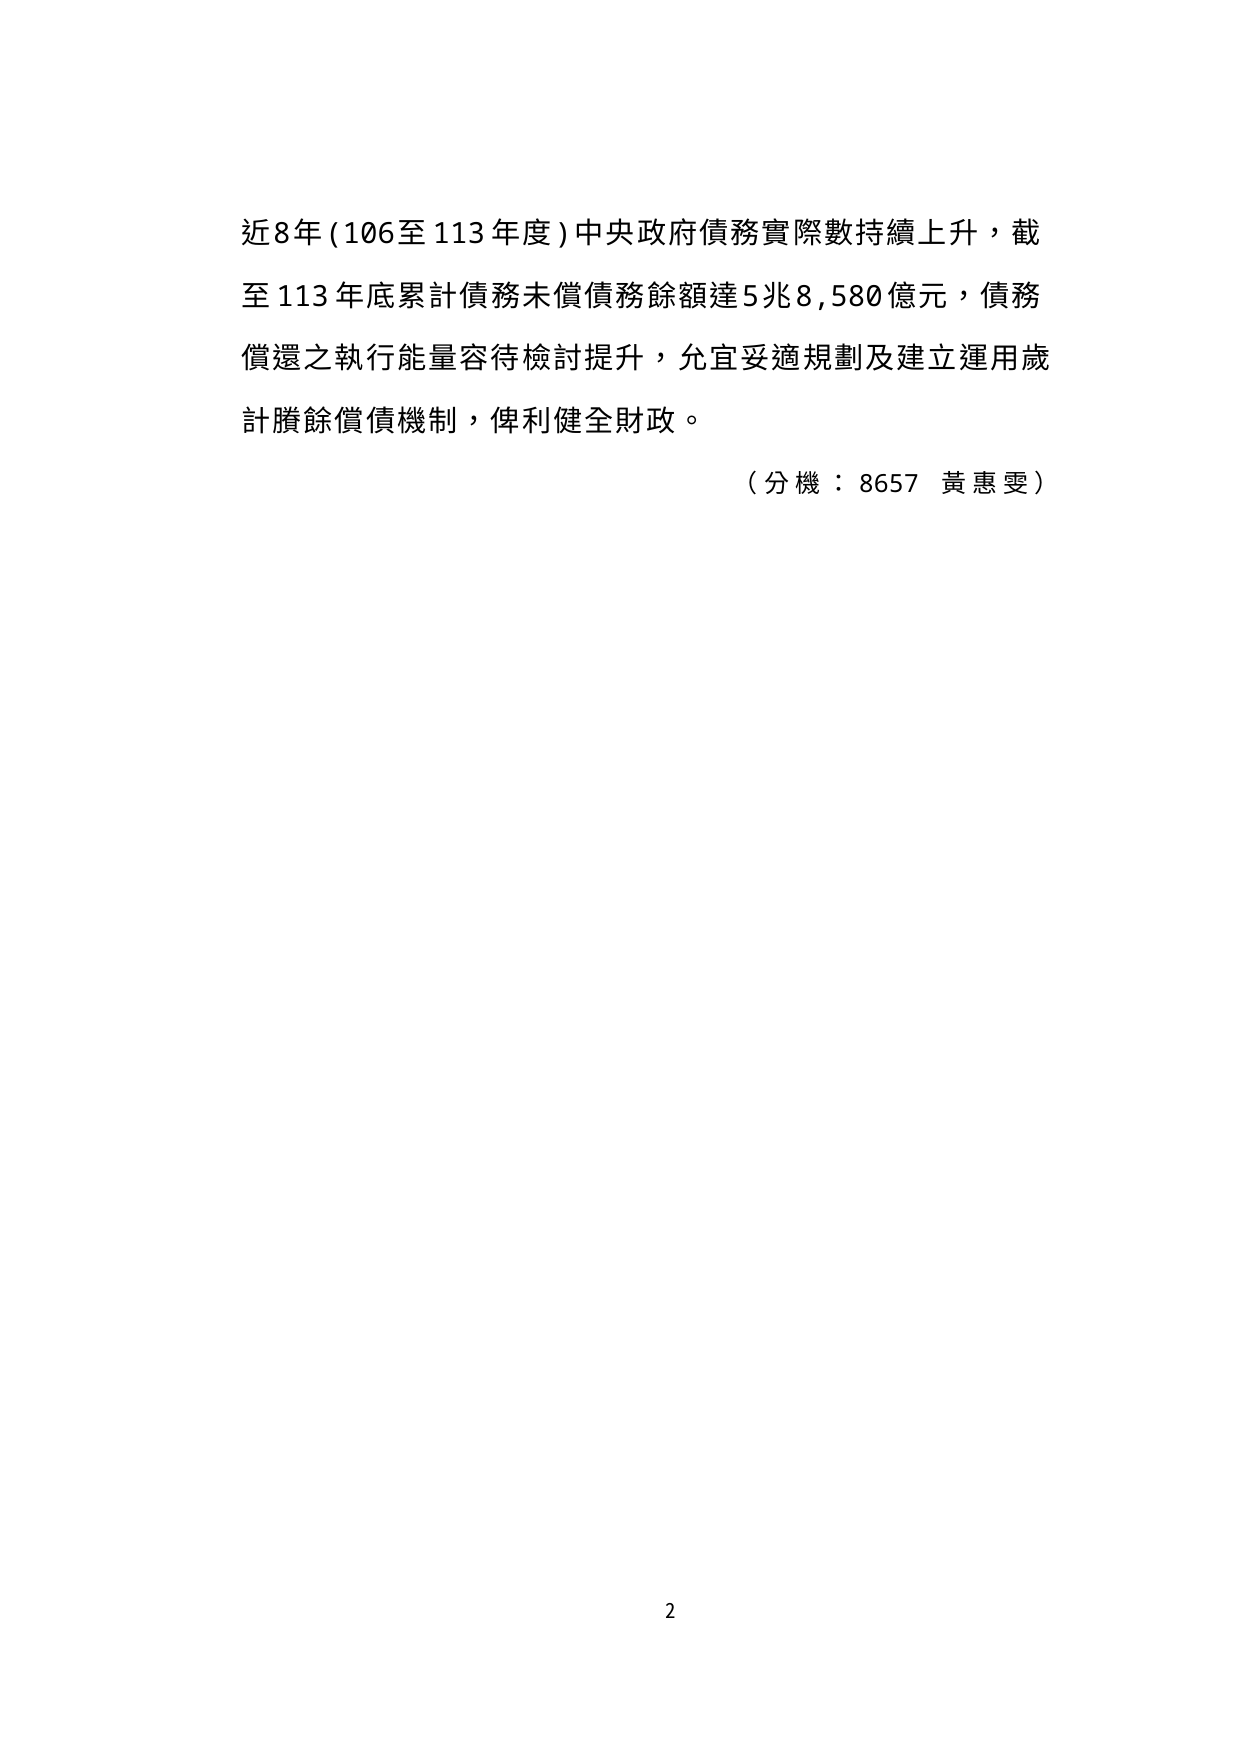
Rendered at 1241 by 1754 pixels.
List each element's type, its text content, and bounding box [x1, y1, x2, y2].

text （分機：8657 黃惠雯） [177, 439, 1063, 502]
text 近8年(106至113年度)中央政府債務實際數持續上升，截至113年底累計債務未償債務餘額達5兆8,580億元，債務償還之執行能量容待檢討提升，允宜妥適規劃及建立運用歲計賸餘償債機制，俾利健全財政。 [177, 189, 1063, 439]
